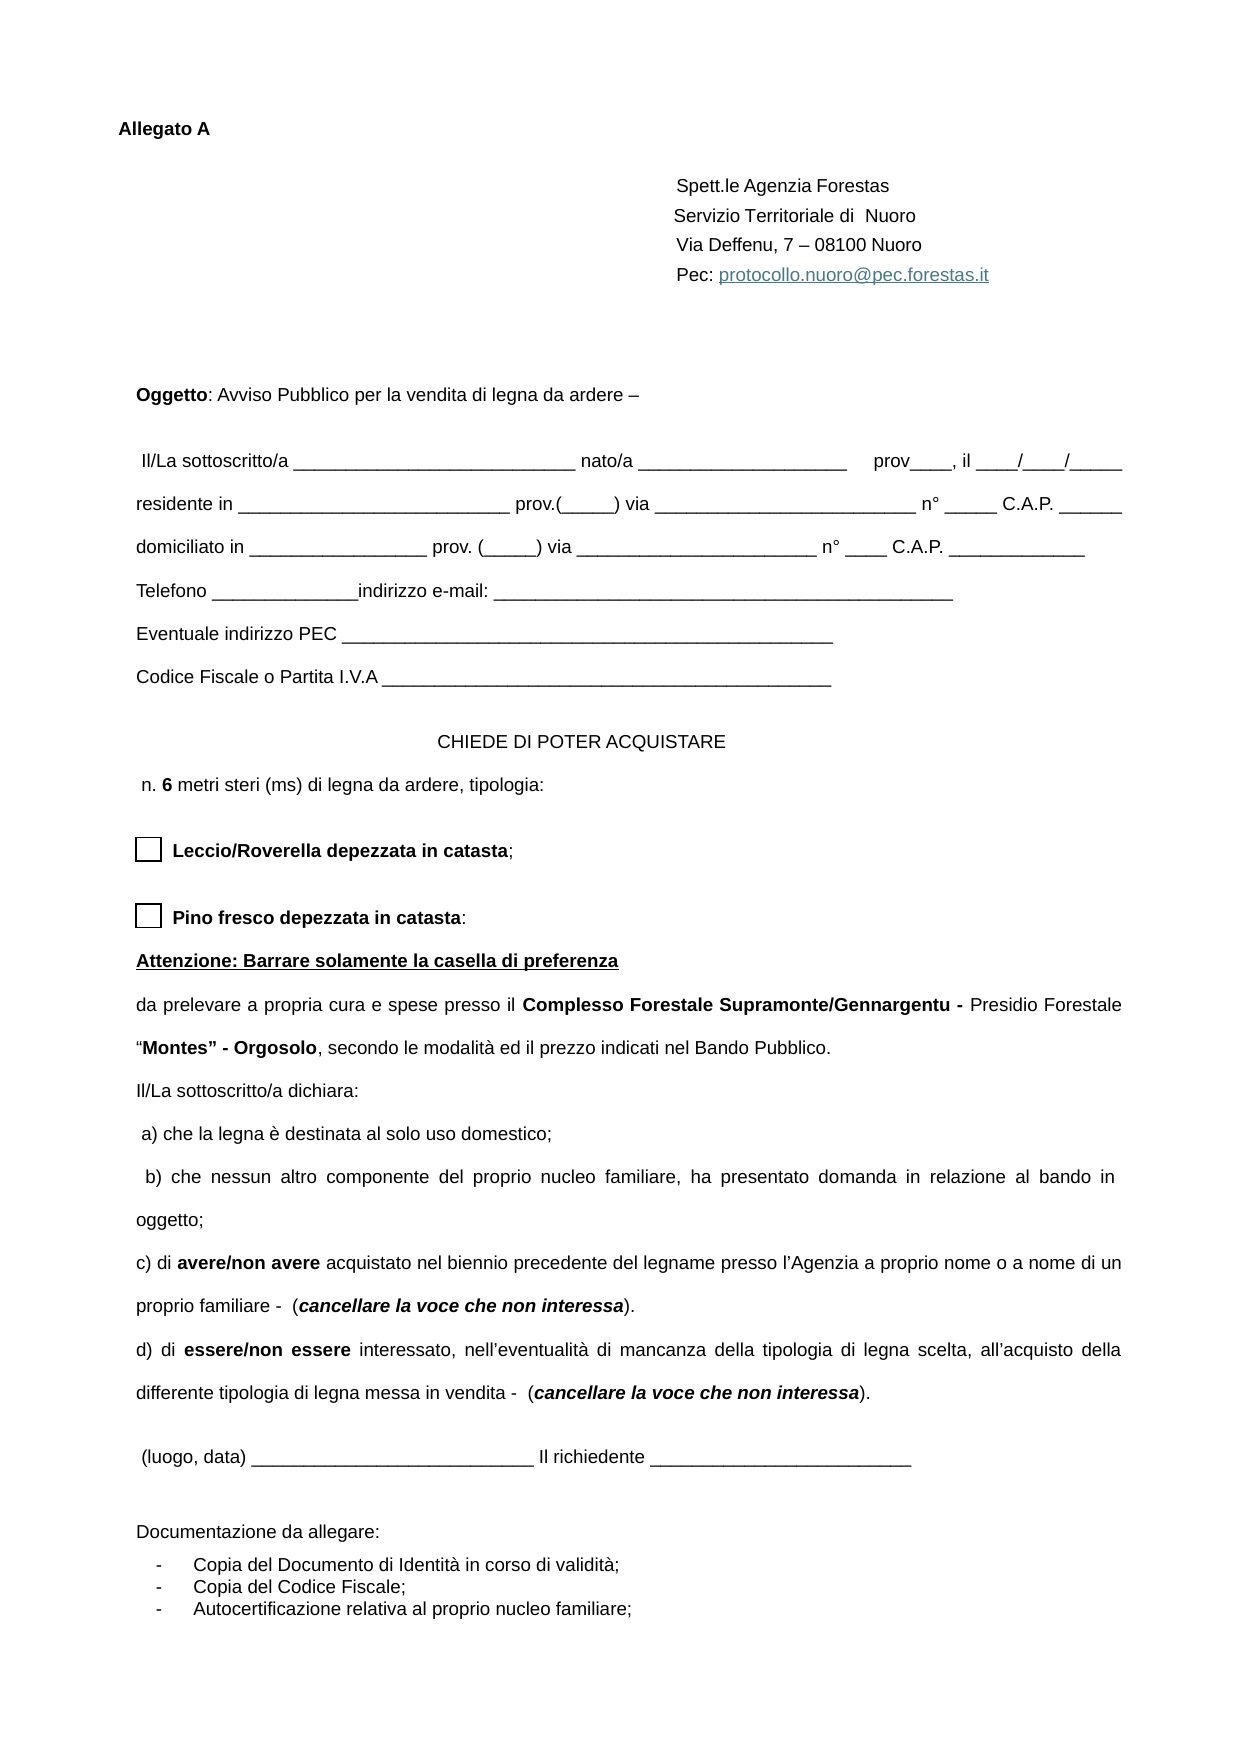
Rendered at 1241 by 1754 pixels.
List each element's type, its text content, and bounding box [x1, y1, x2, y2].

text CHIEDE DI POTER ACQUISTARE [437, 730, 1122, 752]
text da prelevare a propria cura e spese presso il Complesso Forestale Supramonte/Gennargentu - Presidio Forestale “Montes” - Orgosolo, secondo le modalità ed il prezzo indicati nel Bando Pubblico. [136, 993, 1122, 1058]
text Attenzione: Barrare solamente la casella di preferenza [136, 950, 1122, 972]
text Leccio/Roverella depezzata in catasta; [162, 840, 1122, 862]
text d) di essere/non essere interessato, nell’eventualità di mancanza della tipologia di legna scelta, all’acquisto della differente tipologia di legna messa in vendita - (cancellare la voce che non interessa). [136, 1338, 1122, 1403]
text Spett.le Agenzia Forestas [676, 169, 1124, 199]
text Pino fresco depezzata in catasta: [136, 907, 1122, 929]
text a) che la legna è destinata al solo uso domestico; [136, 1123, 1122, 1144]
text Il/La sottoscritto/a dichiara: [136, 1079, 1122, 1101]
text Telefono ______________indirizzo e-mail: ____________________________________________ [136, 579, 1122, 601]
text Pec: protocollo.nuoro@pec.forestas.it [676, 258, 1124, 317]
text n. 6 metri steri (ms) di legna da ardere, tipologia: [136, 773, 1122, 795]
text b) che nessun altro componente del proprio nucleo familiare, ha presentato domanda in relazione al bando in oggetto; [136, 1166, 1116, 1231]
list Copia del Codice Fiscale; [156, 1576, 1122, 1597]
text (luogo, data) ___________________________ Il richiedente _________________________ [136, 1446, 1122, 1468]
list Copia del Documento di Identità in corso di validità; [156, 1554, 1122, 1576]
text Allegato A [118, 118, 1122, 140]
text Il/La sottoscritto/a ___________________________ nato/a ____________________ prov____, il ____/____/_____ residente in __________________________ prov.(_____) via _________________________ n° _____ C.A.P. ______ domiciliato in _________________ prov. (_____) via _______________________ n° ____ C.A.P. _____________ [136, 450, 1122, 558]
list Autocertificazione relativa al proprio nucleo familiare; [156, 1597, 1122, 1619]
text Documentazione da allegare: [136, 1521, 1122, 1542]
text Via Deffenu, 7 – 08100 Nuoro [676, 228, 1124, 258]
text c) di avere/non avere acquistato nel biennio precedente del legname presso l’Agenzia a proprio nome o a nome di un proprio familiare - (cancellare la voce che non interessa). [136, 1252, 1122, 1317]
text Codice Fiscale o Partita I.V.A ___________________________________________ [136, 666, 1122, 687]
text Servizio Territoriale di Nuoro [673, 199, 1124, 228]
text Oggetto: Avviso Pubblico per la vendita di legna da ardere – [136, 383, 1122, 405]
text Eventuale indirizzo PEC _______________________________________________ [136, 623, 1122, 644]
